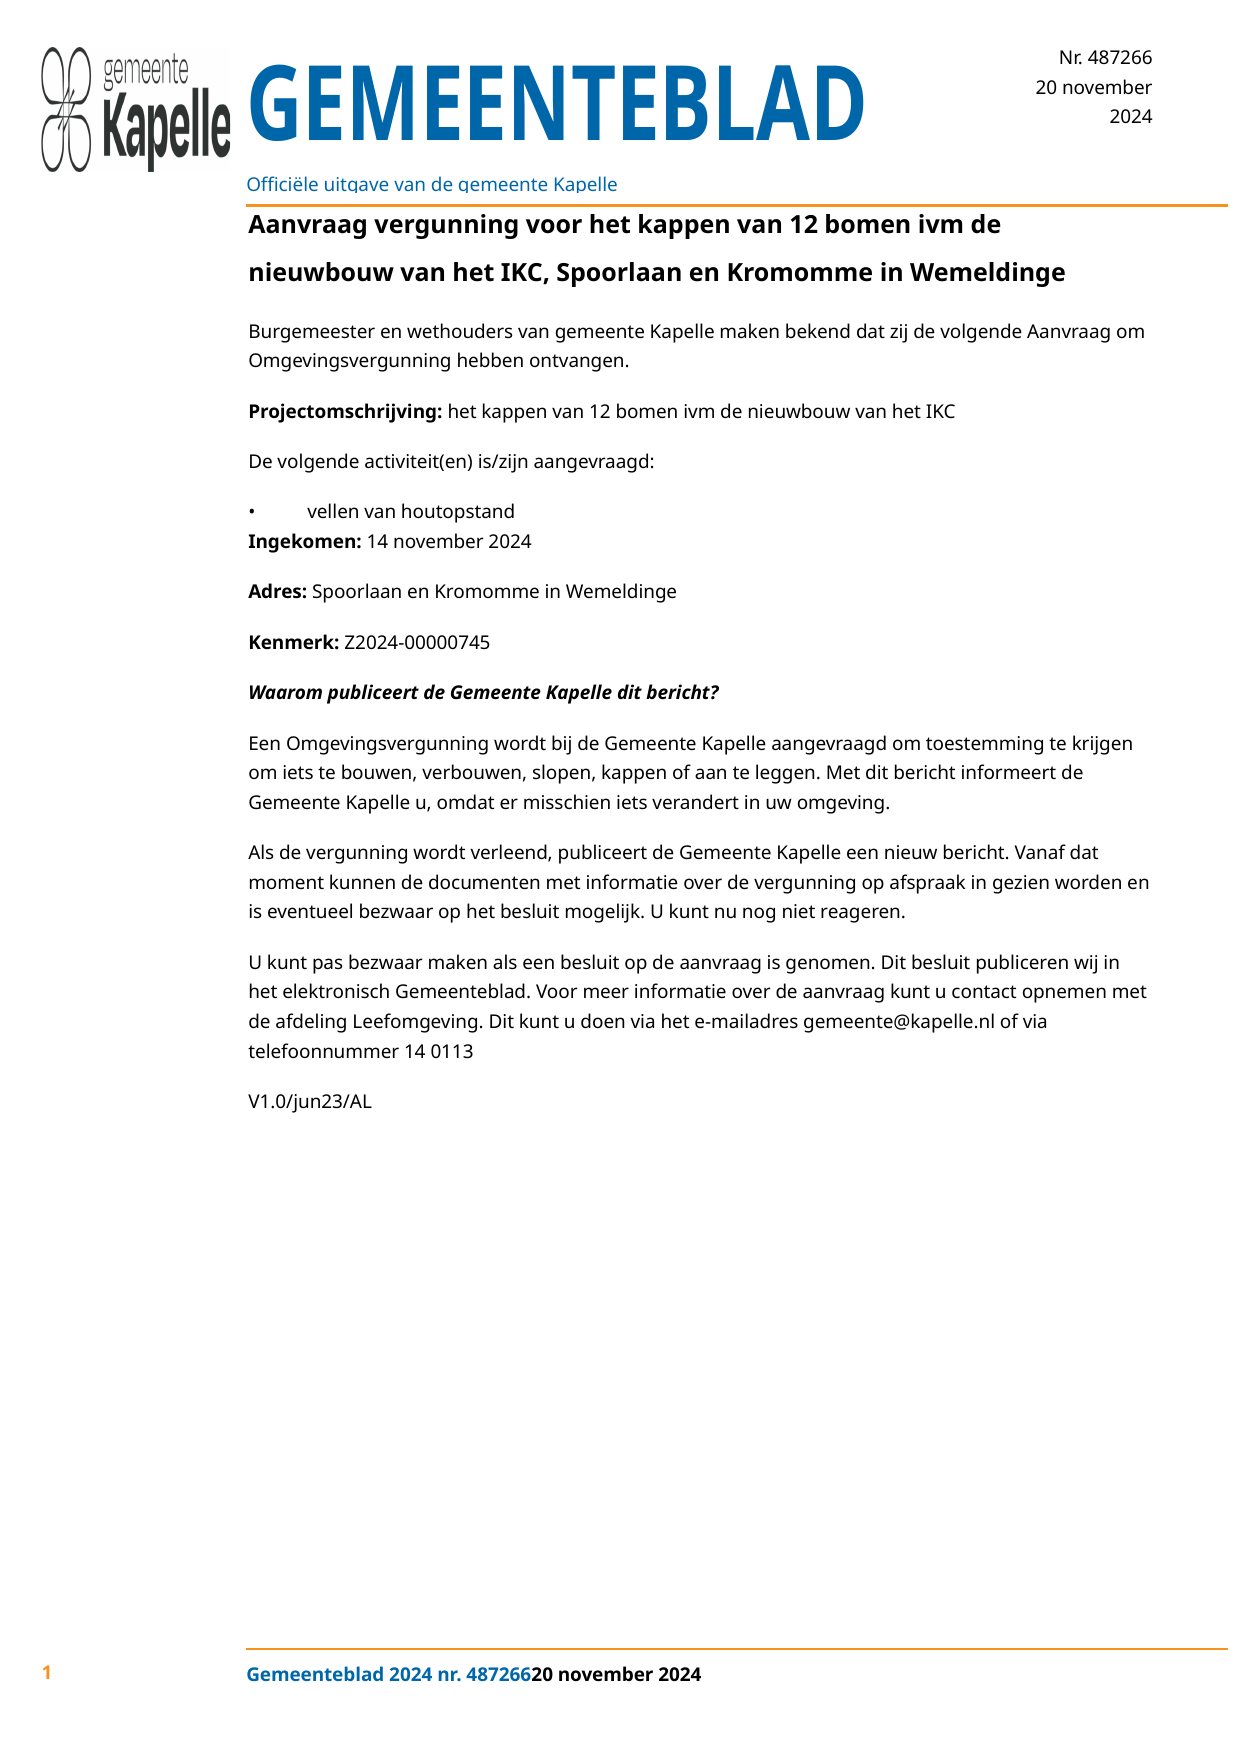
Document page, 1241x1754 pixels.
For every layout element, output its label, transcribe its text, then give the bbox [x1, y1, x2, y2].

text De volgende activiteit(en) is/zijn aangevraagd: [248, 448, 1152, 474]
text U kunt pas bezwaar maken als een besluit op de aanvraag is genomen. Dit besluit publiceren wij in het elektronisch Gemeenteblad. Voor meer informatie over de aanvraag kunt u contact opnemen met de afdeling Leefomgeving. Dit kunt u doen via het e-mailadres gemeente@kapelle.nl of via telefoonnummer 14 0113 [248, 949, 1152, 1064]
text Projectomschrijving: het kappen van 12 bomen ivm de nieuwbouw van het IKC [248, 398, 1152, 424]
picture [41, 47, 231, 172]
list vellen van houtopstand [248, 499, 1152, 524]
text Als de vergunning wordt verleend, publiceert de Gemeente Kapelle een nieuw bericht. Vanaf dat moment kunnen de documenten met informatie over de vergunning op afspraak in gezien worden en is eventueel bezwaar op het besluit mogelijk. U kunt nu nog niet reageren. [248, 839, 1152, 924]
text Aanvraag vergunning voor het kappen van 12 bomen ivm de nieuwbouw van het IKC, Spoorlaan en Kromomme in Wemeldinge [248, 207, 1152, 288]
text Burgemeester en wethouders van gemeente Kapelle maken bekend dat zij de volgende Aanvraag om Omgevingsvergunning hebben ontvangen. [248, 318, 1152, 373]
text Een Omgevingsvergunning wordt bij de Gemeente Kapelle aangevraagd om toestemming te krijgen om iets te bouwen, verbouwen, slopen, kappen of aan te leggen. Met dit bericht informeert de Gemeente Kapelle u, omdat er misschien iets verandert in uw omgeving. [248, 730, 1152, 815]
text Adres: Spoorlaan en Kromomme in Wemeldinge [248, 579, 1152, 604]
text Kenmerk: Z2024-00000745 [248, 629, 1152, 655]
text Ingekomen: 14 november 2024 [248, 528, 1152, 554]
text Waarom publiceert de Gemeente Kapelle dit bericht? [248, 679, 1152, 705]
text V1.0/jun23/AL [248, 1088, 1152, 1114]
